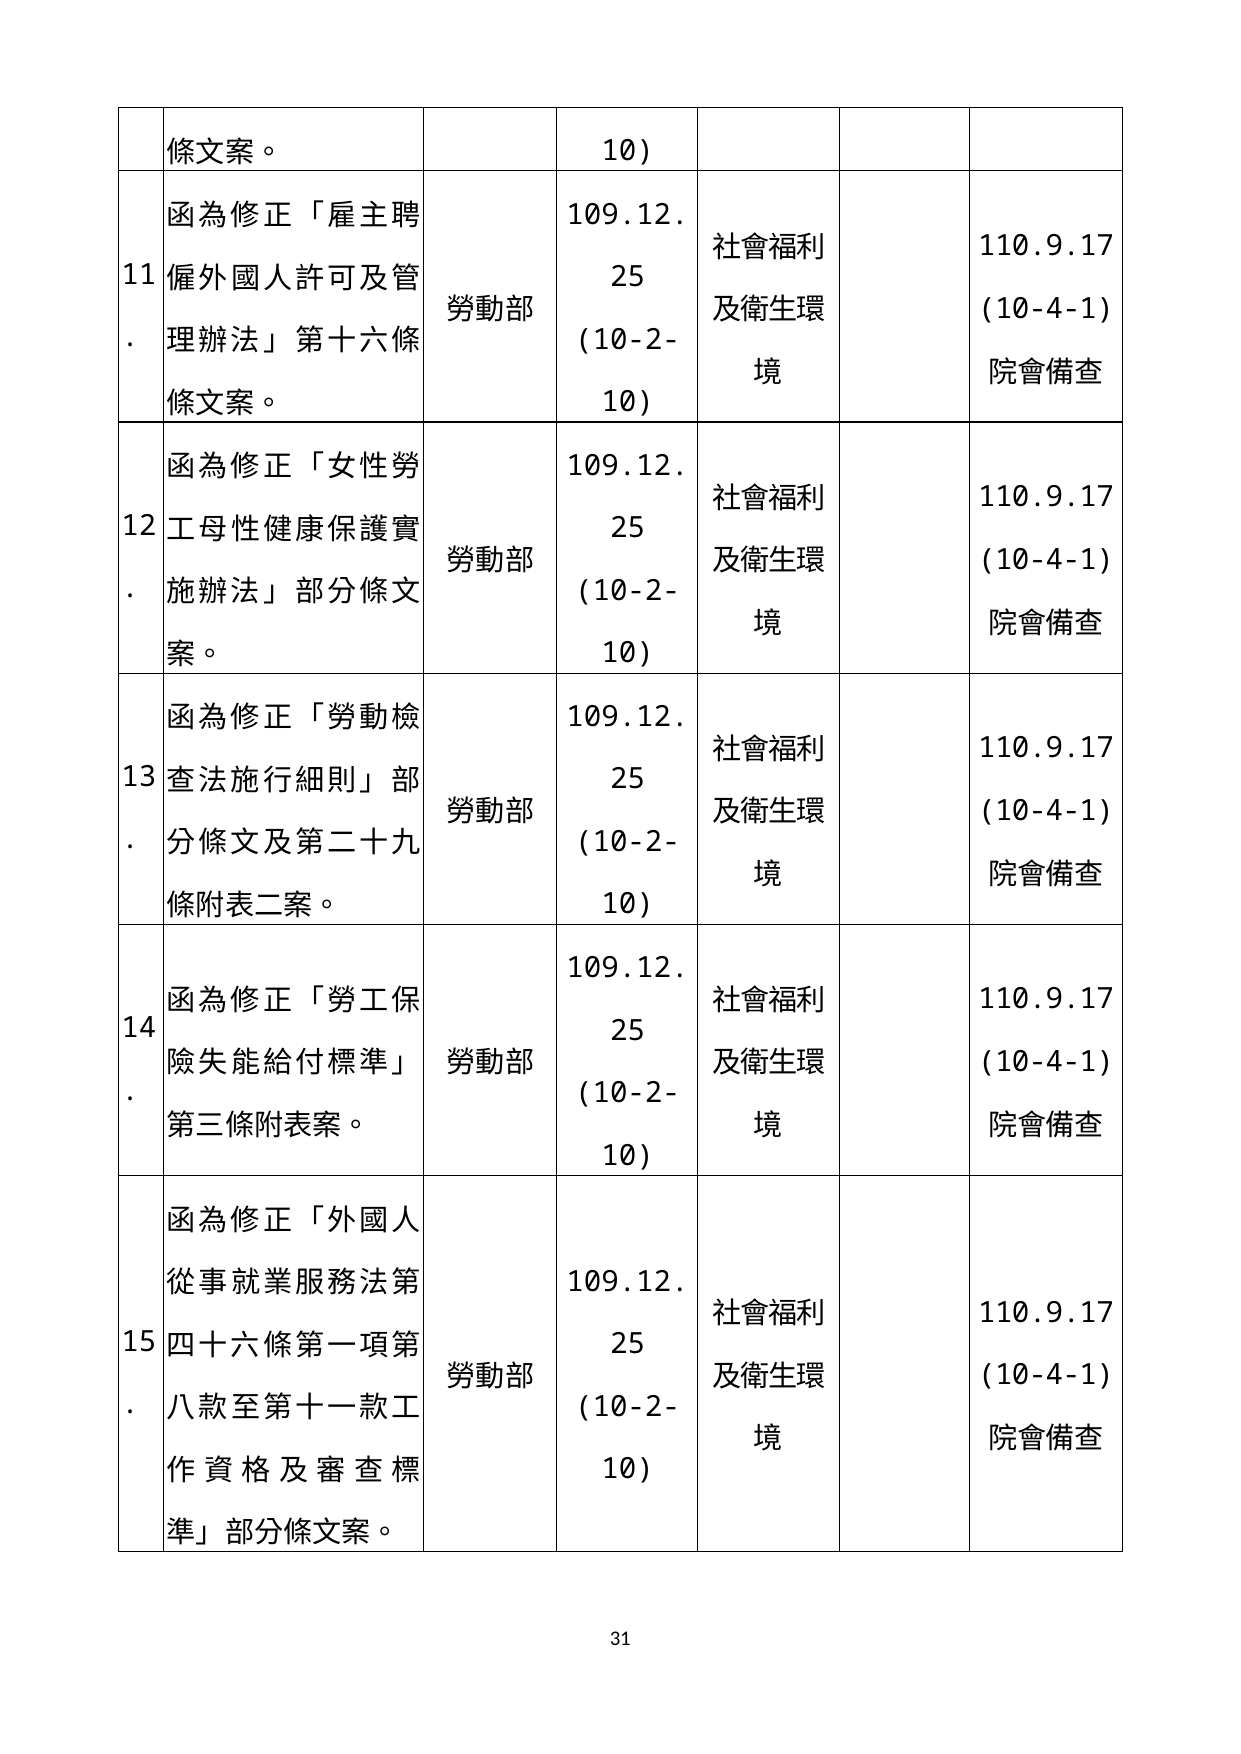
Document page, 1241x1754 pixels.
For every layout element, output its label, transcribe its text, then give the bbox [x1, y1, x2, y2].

table_cell 社會福利及衛生環境 [698, 674, 839, 923]
table_cell [970, 108, 1122, 170]
table_cell 勞動部 [424, 925, 556, 1174]
table_cell 社會福利及衛生環境 [698, 423, 839, 672]
table_cell 110.9.17 (10-4-1) 院會備查 [970, 171, 1122, 421]
table_cell 10) [557, 108, 697, 170]
table_cell [698, 108, 839, 170]
table_cell 條文案。 [164, 108, 423, 170]
table_cell 社會福利及衛生環境 [698, 171, 839, 421]
table_cell 函為修正「勞動檢查法施行細則」部分條文及第二十九條附表二案。 [164, 674, 423, 923]
table_cell 勞動部 [424, 674, 556, 923]
table_cell 109.12.25 (10-2-10) [557, 1176, 697, 1551]
table_cell 110.9.17 (10-4-1) 院會備查 [970, 925, 1122, 1174]
table_cell 函為修正「外國人從事就業服務法第四十六條第一項第八款至第十一款工作資格及審查標準」部分條文案。 [164, 1176, 423, 1551]
table_cell 勞動部 [424, 171, 556, 421]
table_cell [119, 925, 163, 1174]
table_cell 社會福利及衛生環境 [698, 1176, 839, 1551]
table_cell 110.9.17 (10-4-1) 院會備查 [970, 423, 1122, 672]
table_cell [840, 171, 969, 421]
table_cell 109.12.25 (10-2-10) [557, 171, 697, 421]
table_cell 社會福利及衛生環境 [698, 925, 839, 1174]
table_cell [119, 1176, 163, 1551]
table_cell [119, 108, 163, 170]
table_cell [840, 674, 969, 923]
table_cell 110.9.17 (10-4-1) 院會備查 [970, 674, 1122, 923]
table_cell 109.12.25 (10-2-10) [557, 423, 697, 672]
table_cell [119, 423, 163, 672]
table_cell [840, 108, 969, 170]
table_cell 函為修正「勞工保險失能給付標準」第三條附表案。 [164, 925, 423, 1174]
table_cell [840, 1176, 969, 1551]
table_cell 110.9.17 (10-4-1) 院會備查 [970, 1176, 1122, 1551]
table_cell [119, 674, 163, 923]
table_cell 109.12.25 (10-2-10) [557, 925, 697, 1174]
table_cell 函為修正「雇主聘僱外國人許可及管理辦法」第十六條條文案。 [164, 171, 423, 421]
table_cell 勞動部 [424, 1176, 556, 1551]
table_cell [119, 171, 163, 421]
table_cell [424, 108, 556, 170]
table_cell 函為修正「女性勞工母性健康保護實施辦法」部分條文案。 [164, 423, 423, 672]
table_cell [840, 925, 969, 1174]
table_cell 勞動部 [424, 423, 556, 672]
table_cell 109.12.25 (10-2-10) [557, 674, 697, 923]
table_cell [840, 423, 969, 672]
